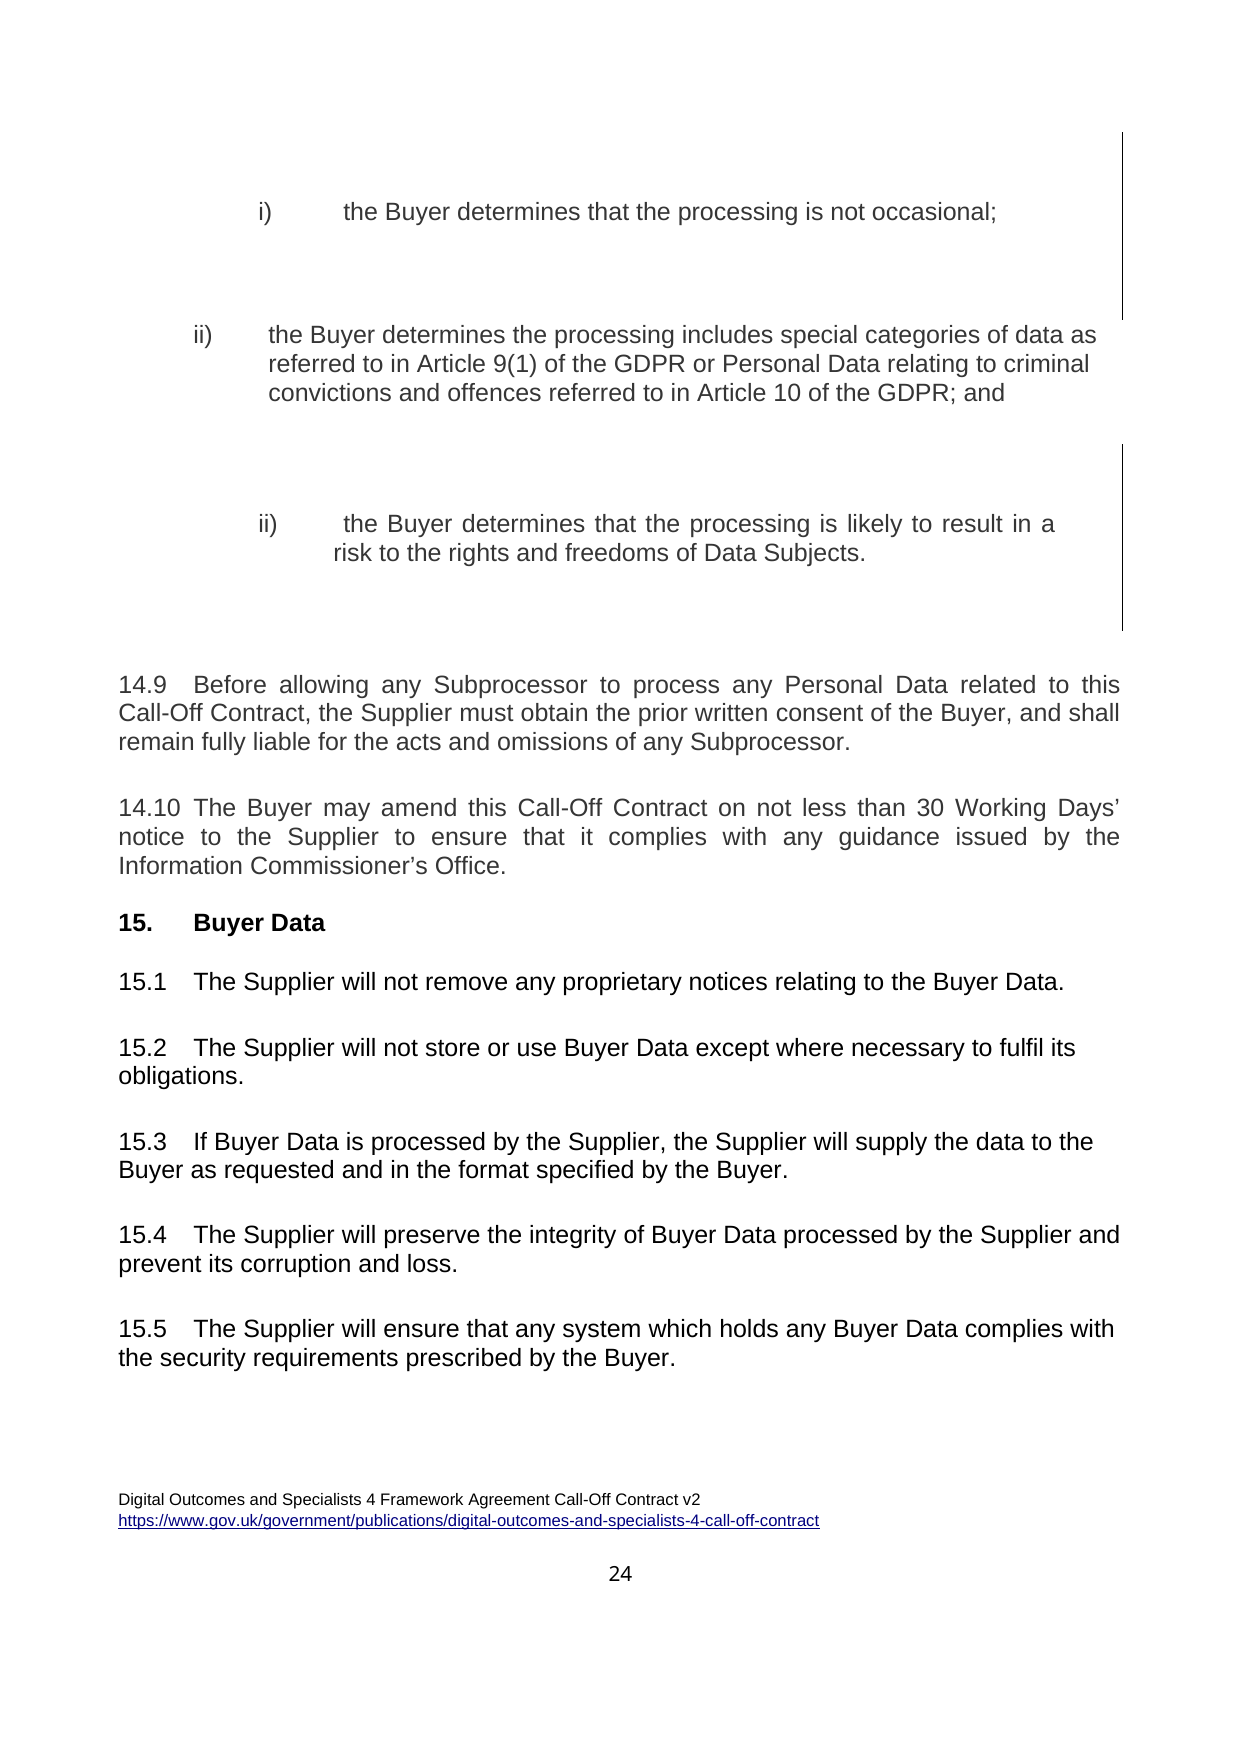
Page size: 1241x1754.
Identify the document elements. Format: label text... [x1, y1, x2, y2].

list the Buyer determines that the processing is not occasional; [194, 133, 1121, 226]
text 15.4 The Supplier will preserve the integrity of Buyer Data processed by the Supplier and prevent its corruption and loss. [118, 1220, 1122, 1278]
text 15.1 The Supplier will not remove any proprietary notices relating to the Buyer Data. [118, 967, 1122, 996]
text 15.2 The Supplier will not store or use Buyer Data except where necessary to fulfil its obligations. [118, 1032, 1122, 1090]
text 15.3 If Buyer Data is processed by the Supplier, the Supplier will supply the data to the Buyer as requested and in the format specified by the Buyer. [118, 1126, 1122, 1184]
text ii) the Buyer determines the processing includes special categories of data as referred to in Article 9(1) of the GDPR or Personal Data relating to criminal convictions and offences referred to in Article 10 of the GDPR; and [193, 320, 1122, 406]
text 14.10 The Buyer may amend this Call-Off Contract on not less than 30 Working Days’ notice to the Supplier to ensure that it complies with any guidance issued by the Information Commissioner’s Office. [118, 793, 1122, 879]
subtitle 15. Buyer Data [118, 908, 1122, 937]
list the Buyer determines that the processing is likely to result in a risk to the rights and freedoms of Data Subjects. [194, 445, 1121, 631]
text 15.5 The Supplier will ensure that any system which holds any Buyer Data complies with the security requirements prescribed by the Buyer. [118, 1314, 1122, 1372]
text 14.9 Before allowing any Subprocessor to process any Personal Data related to this Call-Off Contract, the Supplier must obtain the prior written consent of the Buyer, and shall remain fully liable for the acts and omissions of any Subprocessor. [118, 669, 1122, 756]
